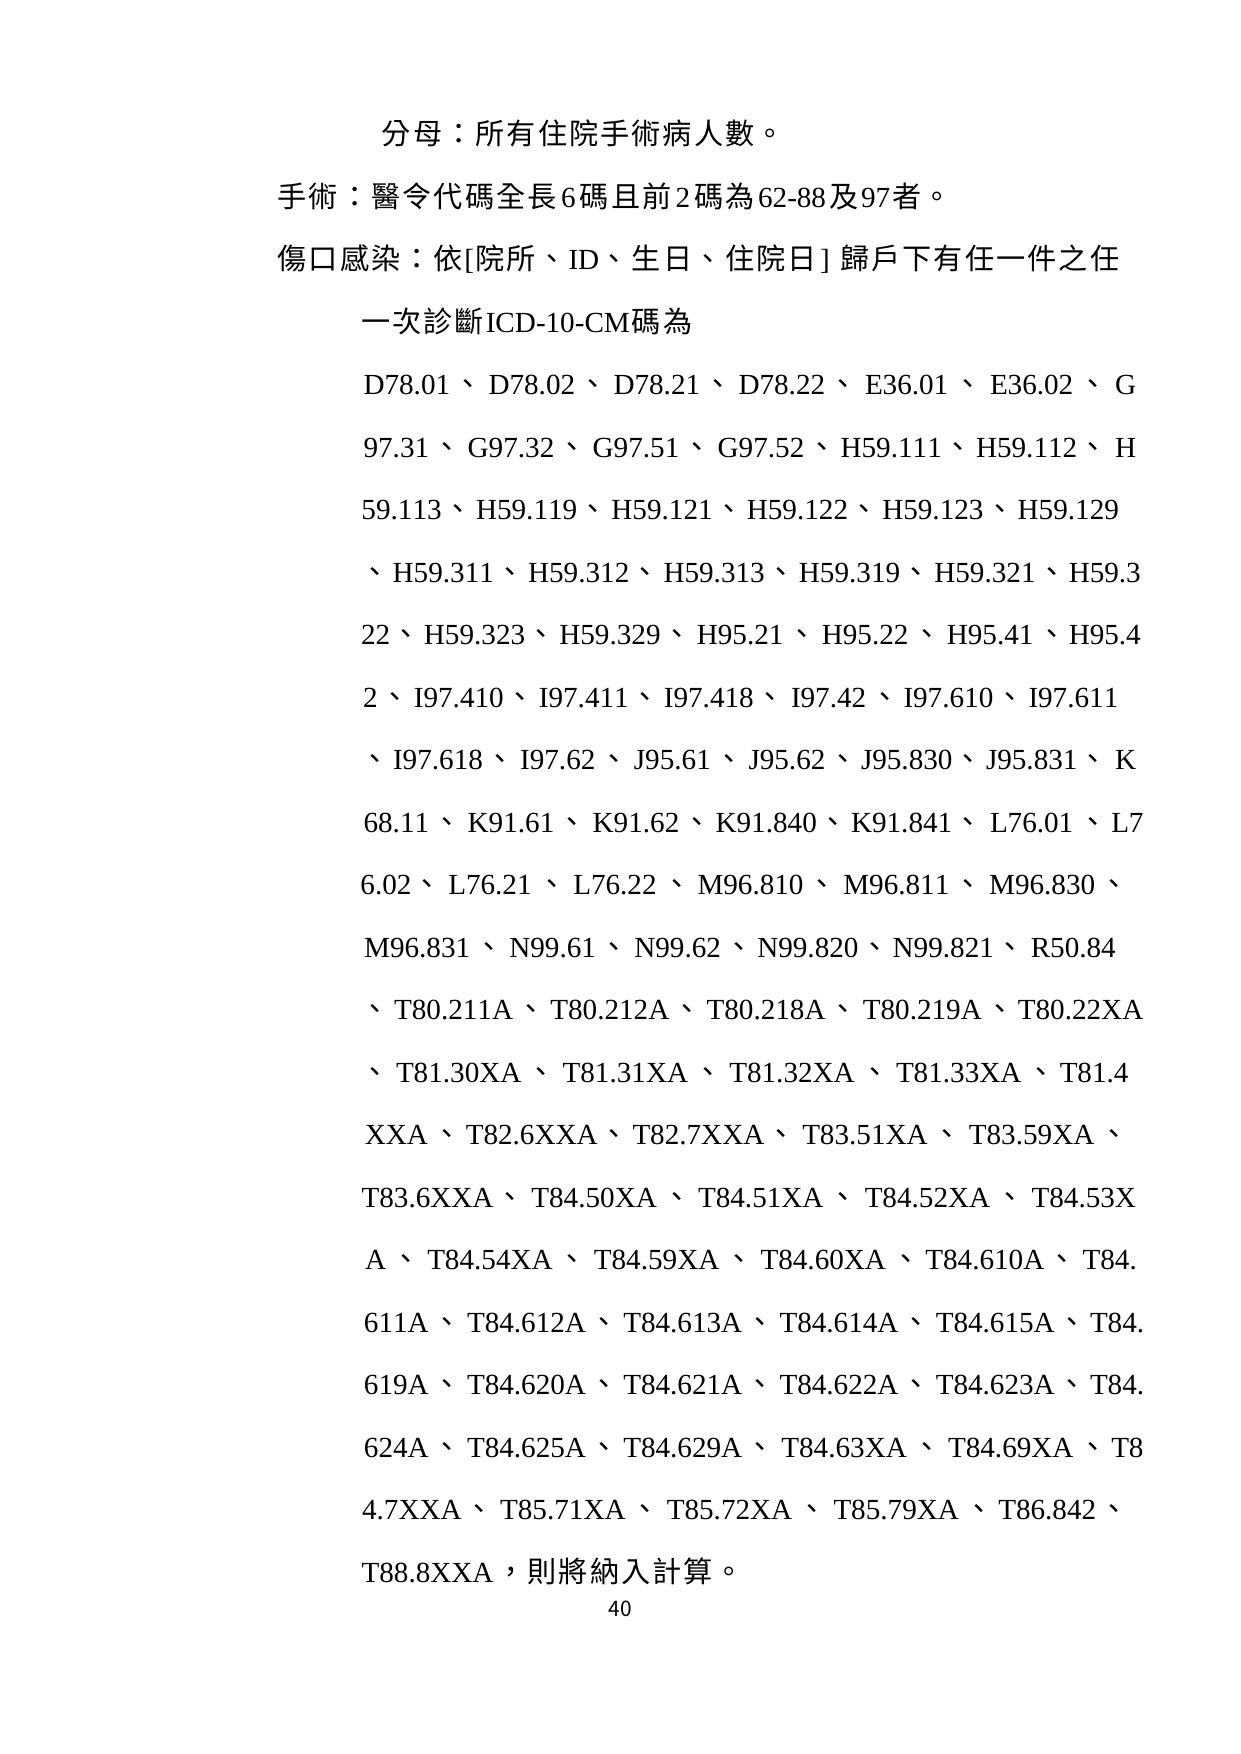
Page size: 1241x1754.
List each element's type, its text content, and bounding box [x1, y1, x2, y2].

text 傷口感染：依[院所、ID、生日、住院日] 歸戶下有任一件之任一次診斷ICD-10-CM碼為D78.01、D78.02、D78.21、D78.22、E36.01、E36.02、G97.31、G97.32、G97.51、G97.52、H59.111、H59.112、H59.113、H59.119、H59.121、H59.122、H59.123、H59.129、H59.311、H59.312、H59.313、H59.319、H59.321、H59.322、H59.323、H59.329、H95.21、H95.22、H95.41、H95.42、I97.410、I97.411、I97.418、I97.42、I97.610、I97.611、I97.618、I97.62、J95.61、J95.62、J95.830、J95.831、K68.11、K91.61、K91.62、K91.840、K91.841、L76.01、L76.02、L76.21、L76.22、M96.810、M96.811、M96.830、M96.831、N99.61、N99.62、N99.820、N99.821、R50.84、T80.211A、T80.212A、T80.218A、T80.219A、T80.22XA、T81.30XA、T81.31XA、T81.32XA、T81.33XA、T81.4XXA、T82.6XXA、T82.7XXA、T83.51XA、T83.59XA、T83.6XXA、T84.50XA、T84.51XA、T84.52XA、T84.53XA、T84.54XA、T84.59XA、T84.60XA、T84.610A、T84.611A、T84.612A、T84.613A、T84.614A、T84.615A、T84.619A、T84.620A、T84.621A、T84.622A、T84.623A、T84.624A、T84.625A、T84.629A、T84.63XA、T84.69XA、T84.7XXA、T85.71XA、T85.72XA、T85.79XA、T86.842、T88.8XXA，則將納入計算。 [276, 215, 1145, 1590]
text 手術：醫令代碼全長6碼且前2碼為62-88及97者。 [276, 153, 1145, 215]
text 分母：所有住院手術病人數。 [378, 90, 1145, 153]
